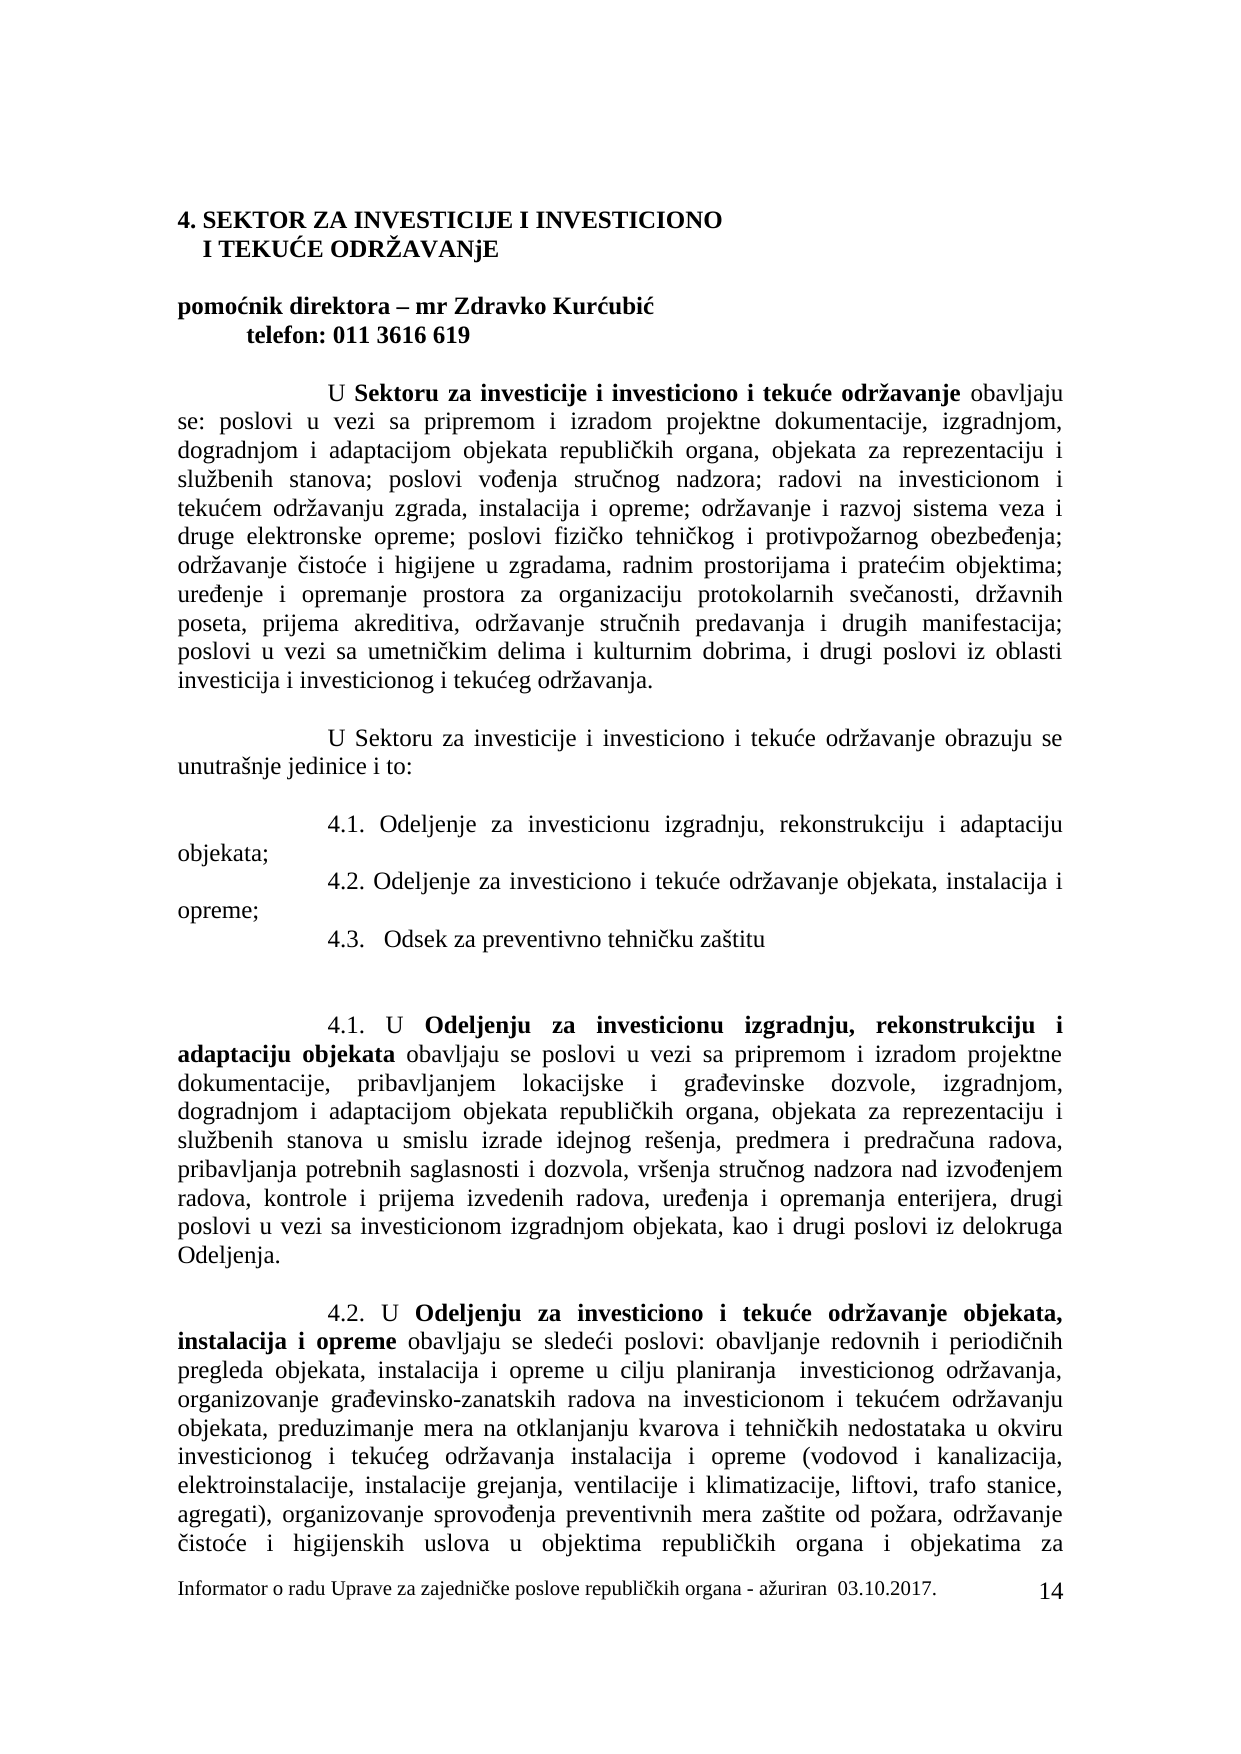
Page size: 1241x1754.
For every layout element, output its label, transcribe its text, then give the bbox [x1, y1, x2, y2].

text U Sektoru za investicije i investiciono i tekuće održavanje obrazuju se unutrašnje jedinice i to: [177, 723, 1063, 780]
text 4.2. Odelјenje za investiciono i tekuće održavanje objekata, instalacija i opreme; [177, 866, 1063, 924]
text pomoćnik direktora – mr Zdravko Kurćubić [177, 291, 1063, 320]
text I TEKUĆE ODRŽAVANјE [177, 234, 1063, 263]
text 4.2. U Odelјenju za investiciono i tekuće održavanje objekata, instalacija i opreme obavlјaju se sledeći poslovi: obavlјanje redovnih i periodičnih pregleda objekata, instalacija i opreme u cilјu planiranja investicionog održavanja, organizovanje građevinsko-zanatskih radova na investicionom i tekućem održavanju objekata, preduzimanje mera na otklanjanju kvarova i tehničkih nedostataka u okviru investicionog i tekućeg održavanja instalacija i opreme (vodovod i kanalizacija, elektroinstalacije, instalacije grejanja, ventilacije i klimatizacije, liftovi, trafo stanice, agregati), organizovanje sprovođenja preventivnih mera zaštite od požara, održavanje čistoće i higijenskih uslova u objektima republičkih organa i objekatima za [177, 1298, 1063, 1556]
text 4.1. Odelјenje za investicionu izgradnju, rekonstrukciju i adaptaciju objekata; [177, 809, 1063, 866]
text 4.1. U Odelјenju za investicionu izgradnju, rekonstrukciju i adaptaciju objekata obavlјaju se poslovi u vezi sa pripremom i izradom projektne dokumentacije, pribavlјanjem lokacijske i građevinske dozvole, izgradnjom, dogradnjom i adaptacijom objekata republičkih organa, objekata za reprezentaciju i službenih stanova u smislu izrade idejnog rešenja, predmera i predračuna radova, pribavlјanja potrebnih saglasnosti i dozvola, vršenja stručnog nadzora nad izvođenjem radova, kontrole i prijema izvedenih radova, uređenja i opremanja enterijera, drugi poslovi u vezi sa investicionom izgradnjom objekata, kao i drugi poslovi iz delokruga Odelјenja. [177, 1010, 1063, 1269]
text 4.3. Odsek za preventivno tehničku zaštitu [290, 924, 1063, 953]
text U Sektoru za investicije i investiciono i tekuće održavanje obavlјaju se: poslovi u vezi sa pripremom i izradom projektne dokumentacije, izgradnjom, dogradnjom i adaptacijom objekata republičkih organa, objekata za reprezentaciju i službenih stanova; poslovi vođenja stručnog nadzora; radovi na investicionom i tekućem održavanju zgrada, instalacija i opreme; održavanje i razvoj sistema veza i druge elektronske opreme; poslovi fizičko tehničkog i protivpožarnog obezbeđenja; održavanje čistoće i higijene u zgradama, radnim prostorijama i pratećim objektima; uređenje i opremanje prostora za organizaciju protokolarnih svečanosti, državnih poseta, prijema akreditiva, održavanje stručnih predavanja i drugih manifestacija; poslovi u vezi sa umetničkim delima i kulturnim dobrima, i drugi poslovi iz oblasti investicija i investicionog i tekućeg održavanja. [177, 378, 1063, 694]
text 4. SEKTOR ZA INVESTICIJE I INVESTICIONO [177, 205, 1063, 234]
text telefon: 011 3616 619 [177, 320, 1063, 349]
